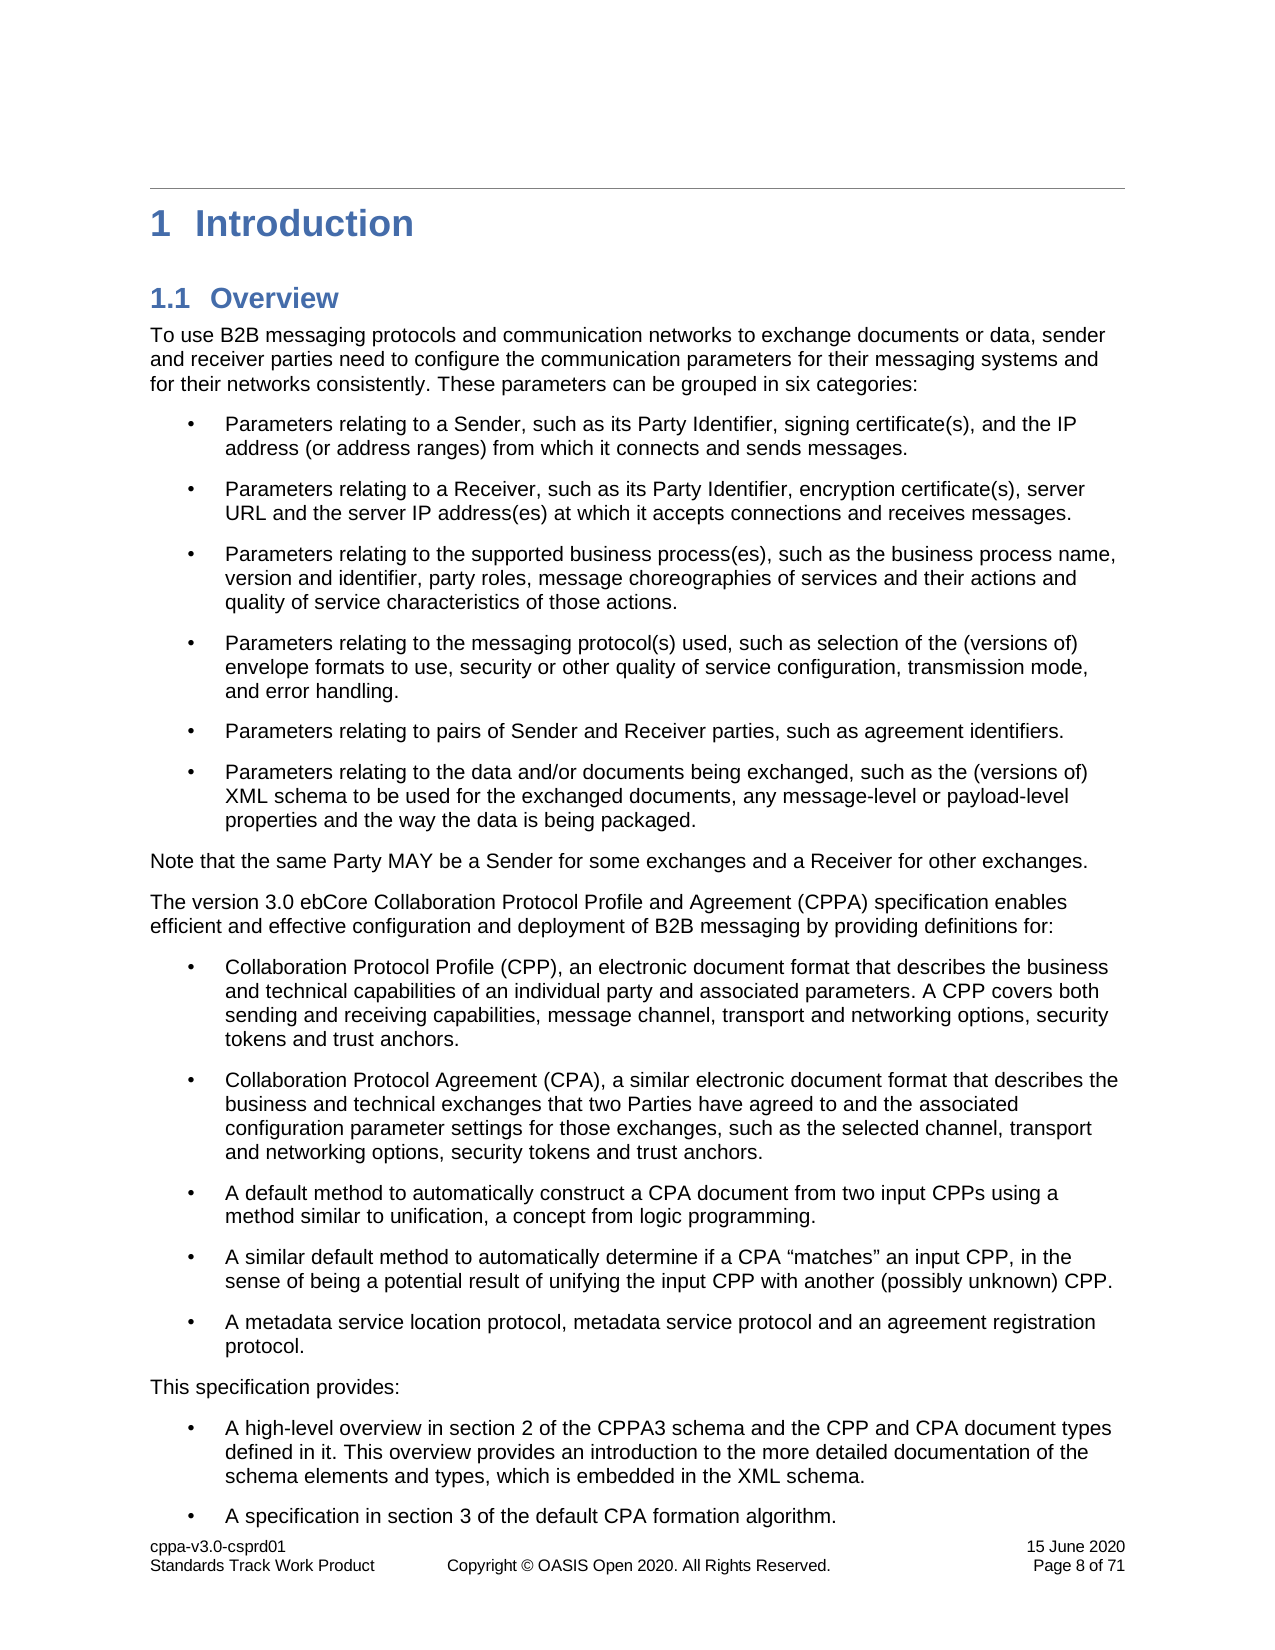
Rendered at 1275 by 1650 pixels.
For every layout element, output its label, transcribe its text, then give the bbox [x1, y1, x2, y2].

subtitle Overview [150, 281, 1125, 315]
text To use B2B messaging protocols and communication networks to exchange documents or data, sender and receiver parties need to configure the communication parameters for their messaging systems and for their networks consistently. These parameters can be grouped in six categories: [150, 323, 1125, 396]
list A similar default method to automatically determine if a CPA “matches” an input CPP, in the sense of being a potential result of unifying the input CPP with another (possibly unknown) CPP. [187, 1245, 1125, 1293]
list Parameters relating to the data and/or documents being exchanged, such as the (versions of) XML schema to be used for the exchanged documents, any message-level or payload-level properties and the way the data is being packaged. [187, 760, 1125, 832]
list A default method to automatically construct a CPA document from two input CPPs using a method similar to unification, a concept from logic programming. [187, 1180, 1125, 1228]
list Parameters relating to pairs of Sender and Receiver parties, such as agreement identifiers. [187, 719, 1125, 743]
list A specification in section 3 of the default CPA formation algorithm. [187, 1504, 1125, 1528]
list A metadata service location protocol, metadata service protocol and an agreement registration protocol. [187, 1310, 1125, 1358]
list A high-level overview in section 2 of the CPPA3 schema and the CPP and CPA document types defined in it. This overview provides an introduction to the more detailed documentation of the schema elements and types, which is embedded in the XML schema. [187, 1416, 1125, 1488]
list Parameters relating to the supported business process(es), such as the business process name, version and identifier, party roles, message choreographies of services and their actions and quality of service characteristics of those actions. [187, 542, 1125, 614]
text Note that the same Party MAY be a Sender for some exchanges and a Receiver for other exchanges. [150, 849, 1125, 873]
list Parameters relating to a Receiver, such as its Party Identifier, encryption certificate(s), server URL and the server IP address(es) at which it accepts connections and receives messages. [187, 477, 1125, 525]
text The version 3.0 ebCore Collaboration Protocol Profile and Agreement (CPPA) specification enables efficient and effective configuration and deployment of B2B messaging by providing definitions for: [150, 890, 1125, 938]
list Parameters relating to a Sender, such as its Party Identifier, signing certificate(s), and the IP address (or address ranges) from which it connects and sends messages. [187, 412, 1125, 460]
subtitle Introduction [150, 189, 1125, 244]
text This specification provides: [150, 1375, 1125, 1399]
list Collaboration Protocol Profile (CPP), an electronic document format that describes the business and technical capabilities of an individual party and associated parameters. A CPP covers both sending and receiving capabilities, message channel, transport and networking options, security tokens and trust anchors. [187, 954, 1125, 1051]
list Parameters relating to the messaging protocol(s) used, such as selection of the (versions of) envelope formats to use, security or other quality of service configuration, transmission mode, and error handling. [187, 631, 1125, 703]
list Collaboration Protocol Agreement (CPA), a similar electronic document format that describes the business and technical exchanges that two Parties have agreed to and the associated configuration parameter settings for those exchanges, such as the selected channel, transport and networking options, security tokens and trust anchors. [187, 1067, 1125, 1164]
